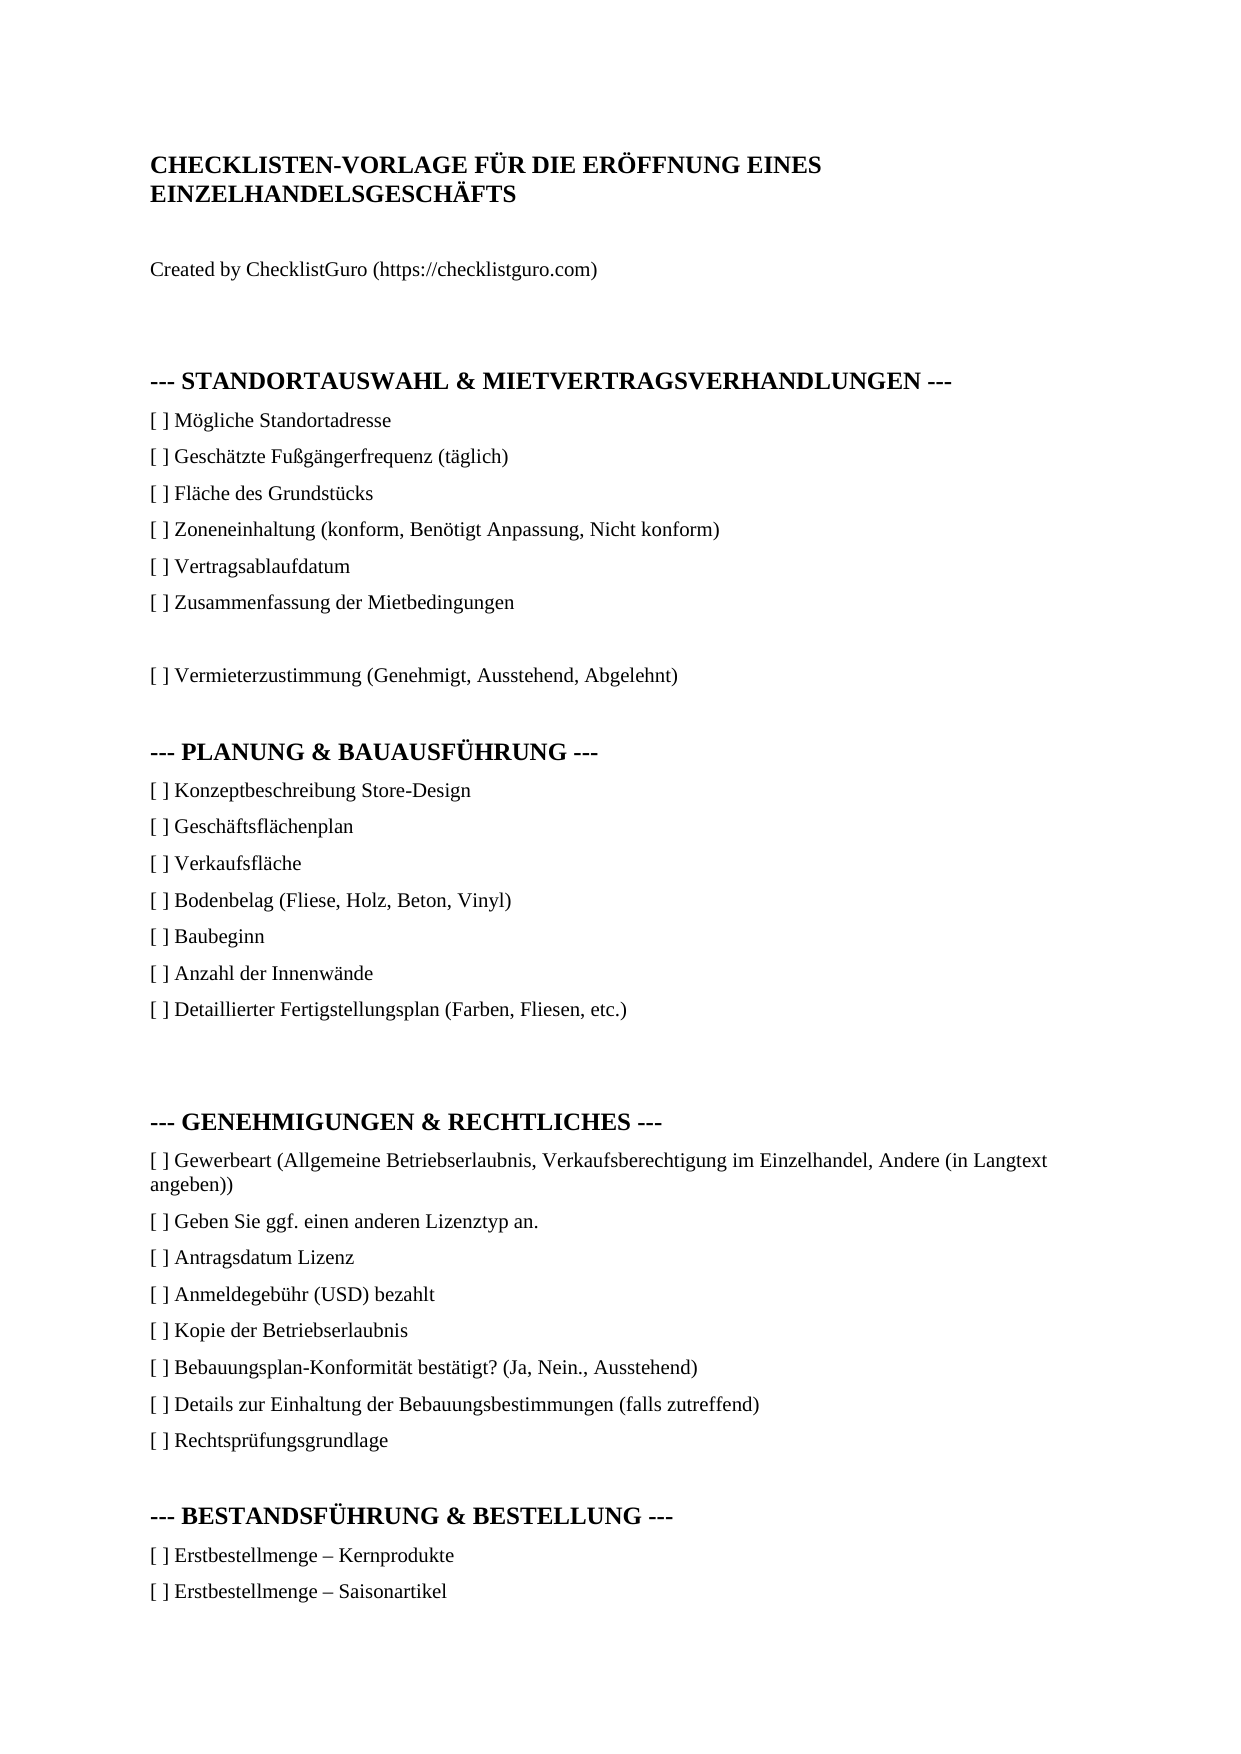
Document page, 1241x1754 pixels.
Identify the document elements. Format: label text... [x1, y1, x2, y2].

text [ ] Zusammenfassung der Mietbedingungen [150, 590, 1090, 614]
text [ ] Verkaufsfläche [150, 851, 1090, 875]
text [ ] Anzahl der Innenwände [150, 961, 1090, 985]
text [ ] Geschäftsflächenplan [150, 814, 1090, 838]
text [ ] Bebauungsplan-Konformität bestätigt? (Ja, Nein., Ausstehend) [150, 1355, 1090, 1379]
text [ ] Vertragsablaufdatum [150, 554, 1090, 578]
text --- PLANUNG & BAUAUSFÜHRUNG --- [150, 737, 1090, 765]
text [ ] Rechtsprüfungsgrundlage [150, 1428, 1090, 1452]
text [ ] Detaillierter Fertigstellungsplan (Farben, Fliesen, etc.) [150, 997, 1090, 1021]
text [ ] Fläche des Grundstücks [150, 481, 1090, 505]
text [ ] Konzeptbeschreibung Store-Design [150, 778, 1090, 802]
text [ ] Mögliche Standortadresse [150, 407, 1090, 432]
text [ ] Gewerbeart (Allgemeine Betriebserlaubnis, Verkaufsberechtigung im Einzelhandel, Andere (in Langtext angeben)) [150, 1148, 1090, 1196]
text [ ] Antragsdatum Lizenz [150, 1245, 1090, 1269]
text [ ] Kopie der Betriebserlaubnis [150, 1318, 1090, 1342]
text [ ] Details zur Einhaltung der Bebauungsbestimmungen (falls zutreffend) [150, 1392, 1090, 1416]
text --- GENEHMIGUNGEN & RECHTLICHES --- [150, 1107, 1090, 1136]
text --- STANDORTAUSWAHL & MIETVERTRAGSVERHANDLUNGEN --- [150, 366, 1090, 395]
text CHECKLISTEN-VORLAGE FÜR DIE ERÖFFNUNG EINES EINZELHANDELSGESCHÄFTS [150, 150, 1090, 207]
text [ ] Erstbestellmenge – Saisonartikel [150, 1579, 1090, 1603]
text [ ] Geben Sie ggf. einen anderen Lizenztyp an. [150, 1209, 1090, 1233]
text [ ] Bodenbelag (Fliese, Holz, Beton, Vinyl) [150, 887, 1090, 912]
text [ ] Baubeginn [150, 924, 1090, 948]
text [ ] Geschätzte Fußgängerfrequenz (täglich) [150, 444, 1090, 468]
text --- BESTANDSFÜHRUNG & BESTELLUNG --- [150, 1501, 1090, 1530]
text [ ] Zoneneinhaltung (konform, Benötigt Anpassung, Nicht konform) [150, 517, 1090, 541]
text [ ] Vermieterzustimmung (Genehmigt, Ausstehend, Abgelehnt) [150, 663, 1090, 687]
text Created by ChecklistGuro (https://checklistguro.com) [150, 257, 1090, 281]
text [ ] Erstbestellmenge – Kernprodukte [150, 1542, 1090, 1567]
text [ ] Anmeldegebühr (USD) bezahlt [150, 1282, 1090, 1306]
